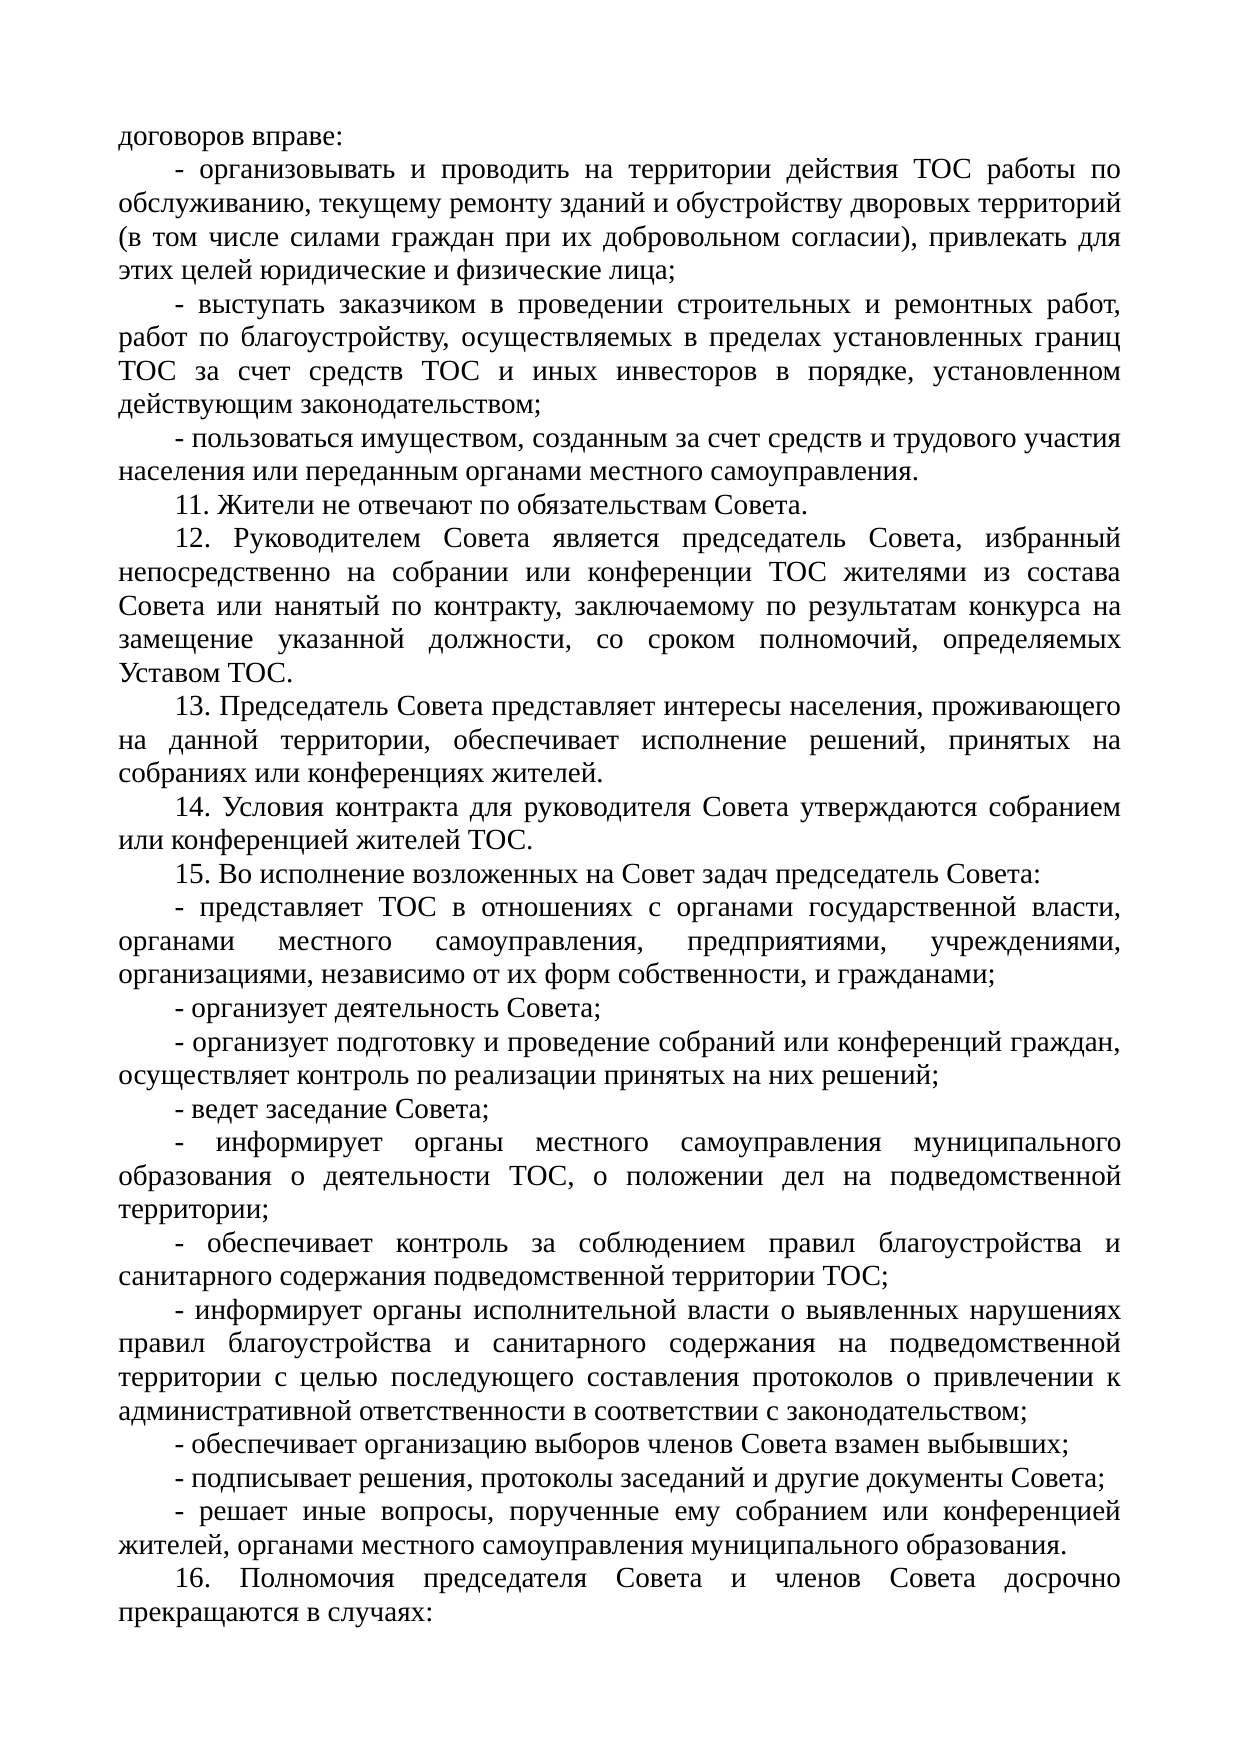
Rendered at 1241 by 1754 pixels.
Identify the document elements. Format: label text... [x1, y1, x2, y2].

text - пользоваться имуществом, созданным за счет средств и трудового участия населения или переданным органами местного самоуправления. [118, 420, 1122, 487]
text 11. Жители не отвечают по обязательствам Совета. [118, 487, 1122, 521]
text - обеспечивает организацию выборов членов Совета взамен выбывших; [118, 1426, 1122, 1460]
text договоров вправе: [118, 118, 1122, 152]
text - организовывать и проводить на территории действия ТОС работы по обслуживанию, текущему ремонту зданий и обустройству дворовых территорий (в том числе силами граждан при их добровольном согласии), привлекать для этих целей юридические и физические лица; [118, 152, 1122, 286]
text 14. Условия контракта для руководителя Совета утверждаются собранием или конференцией жителей ТОС. [118, 789, 1122, 856]
text - информирует органы местного самоуправления муниципального образования о деятельности ТОС, о положении дел на подведомственной территории; [118, 1124, 1122, 1225]
text - подписывает решения, протоколы заседаний и другие документы Совета; [118, 1460, 1122, 1493]
text - представляет ТОС в отношениях с органами государственной власти, органами местного самоуправления, предприятиями, учреждениями, организациями, независимо от их форм собственности, и гражданами; [118, 889, 1122, 990]
text 16. Полномочия председателя Совета и членов Совета досрочно прекращаются в случаях: [118, 1560, 1122, 1627]
text - организует деятельность Совета; [118, 990, 1122, 1024]
text - организует подготовку и проведение собраний или конференций граждан, осуществляет контроль по реализации принятых на них решений; [118, 1024, 1122, 1091]
text - решает иные вопросы, порученные ему собранием или конференцией жителей, органами местного самоуправления муниципального образования. [118, 1493, 1122, 1560]
text 12. Руководителем Совета является председатель Совета, избранный непосредственно на собрании или конференции ТОС жителями из состава Совета или нанятый по контракту, заключаемому по результатам конкурса на замещение указанной должности, со сроком полномочий, определяемых Уставом ТОС. [118, 521, 1122, 688]
text - ведет заседание Совета; [118, 1091, 1122, 1124]
text - выступать заказчиком в проведении строительных и ремонтных работ, работ по благоустройству, осуществляемых в пределах установленных границ ТОС за счет средств ТОС и иных инвесторов в порядке, установленном действующим законодательством; [118, 286, 1122, 420]
text 13. Председатель Совета представляет интересы населения, проживающего на данной территории, обеспечивает исполнение решений, принятых на собраниях или конференциях жителей. [118, 688, 1122, 789]
text - обеспечивает контроль за соблюдением правил благоустройства и санитарного содержания подведомственной территории ТОС; [118, 1225, 1122, 1292]
text - информирует органы исполнительной власти о выявленных нарушениях правил благоустройства и санитарного содержания на подведомственной территории с целью последующего составления протоколов о привлечении к административной ответственности в соответствии с законодательством; [118, 1292, 1122, 1426]
text 15. Во исполнение возложенных на Совет задач председатель Совета: [118, 856, 1122, 889]
